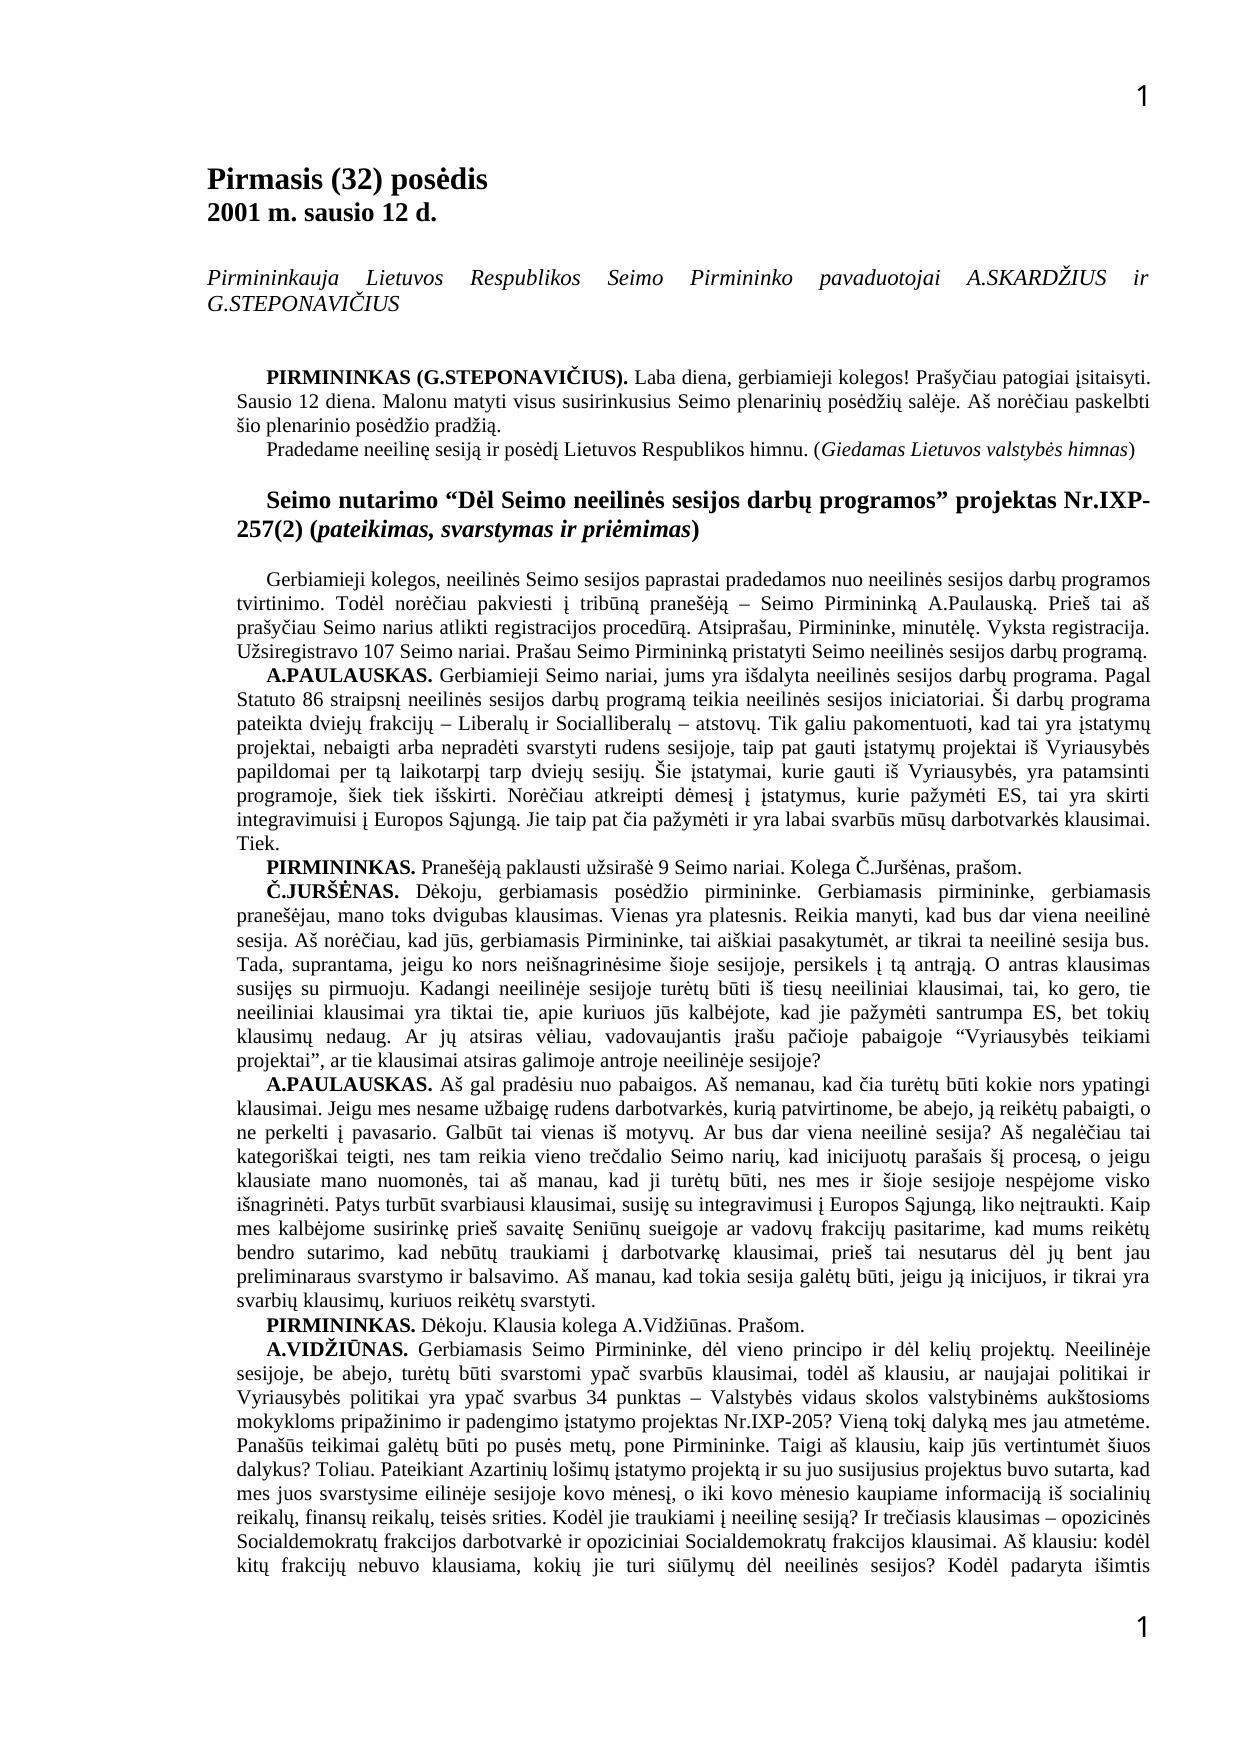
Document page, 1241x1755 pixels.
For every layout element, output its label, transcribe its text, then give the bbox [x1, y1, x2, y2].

text PIRMININKAS. Pranešėją paklausti užsirašė 9 Seimo nariai. Kolega Č.Juršėnas, prašom. [236, 855, 1152, 879]
text Pirmasis (32) posėdis 2001 m. sausio 12 d. [207, 160, 1152, 227]
text Pradedame neeilinę sesiją ir posėdį Lietuvos Respublikos himnu. (Giedamas Lietuvos valstybės himnas) [236, 437, 1152, 461]
text Gerbiamieji kolegos, neeilinės Seimo sesijos paprastai pradedamos nuo neeilinės sesijos darbų programos tvirtinimo. Todėl norėčiau pakviesti į tribūną pranešėją – Seimo Pirmininką A.Paulauską. Prieš tai aš prašyčiau Seimo narius atlikti registracijos procedūrą. Atsiprašau, Pirmininke, minutėlę. Vyksta registracija. Užsiregistravo 107 Seimo nariai. Prašau Seimo Pirmininką pristatyti Seimo neeilinės sesijos darbų programą. [236, 567, 1152, 663]
text PIRMININKAS (G.STEPONAVIČIUS). Laba diena, gerbiamieji kolegos! Prašyčiau patogiai įsitaisyti. Sausio 12 diena. Malonu matyti visus susirinkusius Seimo plenarinių posėdžių salėje. Aš norėčiau paskelbti šio plenarinio posėdžio pradžią. [236, 365, 1152, 437]
text A.VIDŽIŪNAS. Gerbiamasis Seimo Pirmininke, dėl vieno principo ir dėl kelių projektų. Neeilinėje sesijoje, be abejo, turėtų būti svarstomi ypač svarbūs klausimai, todėl aš klausiu, ar naujajai politikai ir Vyriausybės politikai yra ypač svarbus 34 punktas – Valstybės vidaus skolos valstybinėms aukštosioms mokykloms pripažinimo ir padengimo įstatymo projektas Nr.IXP-205? Vieną tokį dalyką mes jau atmetėme. Panašūs teikimai galėtų būti po pusės metų, pone Pirmininke. Taigi aš klausiu, kaip jūs vertintumėt šiuos dalykus? Toliau. Pateikiant Azartinių lošimų įstatymo projektą ir su juo susijusius projektus buvo sutarta, kad mes juos svarstysime eilinėje sesijoje kovo mėnesį, o iki kovo mėnesio kaupiame informaciją iš socialinių reikalų, finansų reikalų, teisės srities. Kodėl jie traukiami į neeilinę sesiją? Ir trečiasis klausimas – opozicinės Socialdemokratų frakcijos darbotvarkė ir opoziciniai Socialdemokratų frakcijos klausimai. Aš klausiu: kodėl kitų frakcijų nebuvo klausiama, kokių jie turi siūlymų dėl neeilinės sesijos? Kodėl padaryta išimtis [236, 1337, 1152, 1577]
text Č.JURŠĖNAS. Dėkoju, gerbiamasis posėdžio pirmininke. Gerbiamasis pirmininke, gerbiamasis pranešėjau, mano toks dvigubas klausimas. Vienas yra platesnis. Reikia manyti, kad bus dar viena neeilinė sesija. Aš norėčiau, kad jūs, gerbiamasis Pirmininke, tai aiškiai pasakytumėt, ar tikrai ta neeilinė sesija bus. Tada, suprantama, jeigu ko nors neišnagrinėsime šioje sesijoje, persikels į tą antrąją. O antras klausimas susijęs su pirmuoju. Kadangi neeilinėje sesijoje turėtų būti iš tiesų neeiliniai klausimai, tai, ko gero, tie neeiliniai klausimai yra tiktai tie, apie kuriuos jūs kalbėjote, kad jie pažymėti santrumpa ES, bet tokių klausimų nedaug. Ar jų atsiras vėliau, vadovaujantis įrašu pačioje pabaigoje “Vyriausybės teikiami projektai”, ar tie klausimai atsiras galimoje antroje neeilinėje sesijoje? [236, 879, 1152, 1072]
text A.PAULAUSKAS. Gerbiamieji Seimo nariai, jums yra išdalyta neeilinės sesijos darbų programa. Pagal Statuto 86 straipsnį neeilinės sesijos darbų programą teikia neeilinės sesijos iniciatoriai. Ši darbų programa pateikta dviejų frakcijų – Liberalų ir Socialliberalų – atstovų. Tik galiu pakomentuoti, kad tai yra įstatymų projektai, nebaigti arba nepradėti svarstyti rudens sesijoje, taip pat gauti įstatymų projektai iš Vyriausybės papildomai per tą laikotarpį tarp dviejų sesijų. Šie įstatymai, kurie gauti iš Vyriausybės, yra patamsinti programoje, šiek tiek išskirti. Norėčiau atkreipti dėmesį į įstatymus, kurie pažymėti ES, tai yra skirti integravimuisi į Europos Sąjungą. Jie taip pat čia pažymėti ir yra labai svarbūs mūsų darbotvarkės klausimai. Tiek. [236, 663, 1152, 855]
text PIRMININKAS. Dėkoju. Klausia kolega A.Vidžiūnas. Prašom. [236, 1312, 1152, 1337]
text Pirmininkauja Lietuvos Respublikos Seimo Pirmininko pavaduotojai A.SKARDŽIUS ir G.STEPONAVIČIUS [207, 264, 1152, 317]
text Seimo nutarimo “Dėl Seimo neeilinės sesijos darbų programos” projektas Nr.IXP-257(2) (pateikimas, svarstymas ir priėmimas) [236, 485, 1152, 542]
text A.PAULAUSKAS. Aš gal pradėsiu nuo pabaigos. Aš nemanau, kad čia turėtų būti kokie nors ypatingi klausimai. Jeigu mes nesame užbaigę rudens darbotvarkės, kurią patvirtinome, be abejo, ją reikėtų pabaigti, o ne perkelti į pavasario. Galbūt tai vienas iš motyvų. Ar bus dar viena neeilinė sesija? Aš negalėčiau tai kategoriškai teigti, nes tam reikia vieno trečdalio Seimo narių, kad inicijuotų parašais šį procesą, o jeigu klausiate mano nuomonės, tai aš manau, kad ji turėtų būti, nes mes ir šioje sesijoje nespėjome visko išnagrinėti. Patys turbūt svarbiausi klausimai, susiję su integravimusi į Europos Sąjungą, liko neįtraukti. Kaip mes kalbėjome susirinkę prieš savaitę Seniūnų sueigoje ar vadovų frakcijų pasitarime, kad mums reikėtų bendro sutarimo, kad nebūtų traukiami į darbotvarkę klausimai, prieš tai nesutarus dėl jų bent jau preliminaraus svarstymo ir balsavimo. Aš manau, kad tokia sesija galėtų būti, jeigu ją inicijuos, ir tikrai yra svarbių klausimų, kuriuos reikėtų svarstyti. [236, 1072, 1152, 1312]
